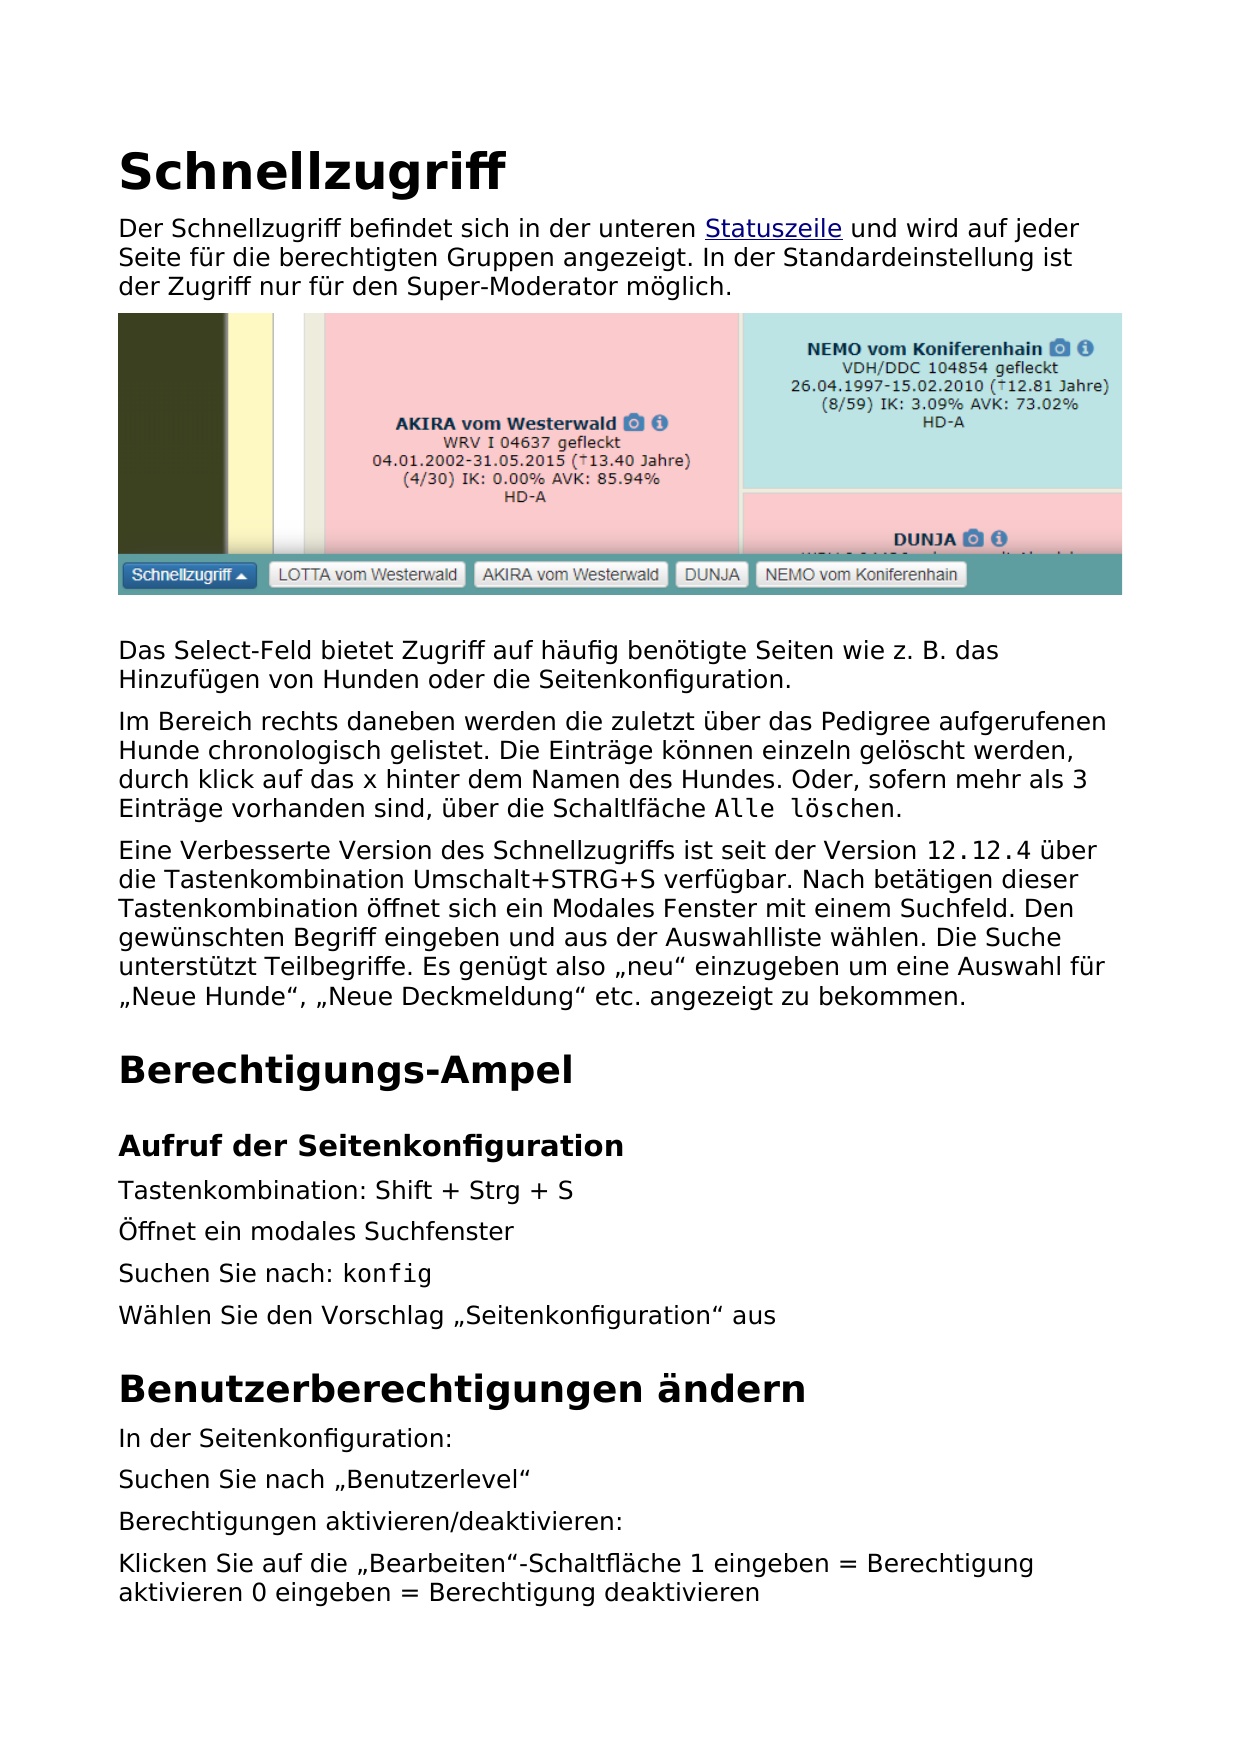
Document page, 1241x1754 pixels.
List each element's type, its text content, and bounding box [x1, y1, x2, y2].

text Der Schnellzugriff befindet sich in der unteren Statuszeile und wird auf jeder Seite für die berechtigten Gruppen angezeigt. In der Standardeinstellung ist der Zugriff nur für den Super-Moderator möglich. [118, 214, 1122, 301]
text Wählen Sie den Vorschlag „Seitenkonfiguration“ aus [118, 1301, 1122, 1330]
text In der Seitenkonfiguration: [118, 1424, 1122, 1453]
subtitle Schnellzugriff [118, 143, 1122, 201]
picture [118, 313, 1123, 595]
text Suchen Sie nach „Benutzerlevel“ [118, 1465, 1122, 1494]
text Tastenkombination: Shift + Strg + S [118, 1176, 1122, 1205]
text Suchen Sie nach: konfig [118, 1259, 1122, 1288]
subtitle Berechtigungs-Ampel [118, 1048, 1122, 1092]
text Berechtigungen aktivieren/deaktivieren: [118, 1507, 1122, 1536]
text Das Select-Feld bietet Zugriff auf häufig benötigte Seiten wie z. B. das Hinzufügen von Hunden oder die Seitenkonfiguration. [118, 636, 1122, 694]
text Öffnet ein modales Suchfenster [118, 1218, 1122, 1247]
text Im Bereich rechts daneben werden die zuletzt über das Pedigree aufgerufenen Hunde chronologisch gelistet. Die Einträge können einzeln gelöscht werden, durch klick auf das x hinter dem Namen des Hundes. Oder, sofern mehr als 3 Einträge vorhanden sind, über die Schaltlfäche Alle löschen. [118, 707, 1122, 823]
text Eine Verbesserte Version des Schnellzugriffs ist seit der Version 12.12.4 über die Tastenkombination Umschalt+STRG+S verfügbar. Nach betätigen dieser Tastenkombination öffnet sich ein Modales Fenster mit einem Suchfeld. Den gewünschten Begriff eingeben und aus der Auswahlliste wählen. Die Suche unterstützt Teilbegriffe. Es genügt also „neu“ einzugeben um eine Auswahl für „Neue Hunde“, „Neue Deckmeldung“ etc. angezeigt zu bekommen. [118, 836, 1122, 1011]
subtitle Aufruf der Seitenkonfiguration [118, 1129, 1122, 1163]
subtitle Benutzerberechtigungen ändern [118, 1368, 1122, 1411]
text Klicken Sie auf die „Bearbeiten“-Schaltfläche 1 eingeben = Berechtigung aktivieren 0 eingeben = Berechtigung deaktivieren [118, 1549, 1122, 1607]
